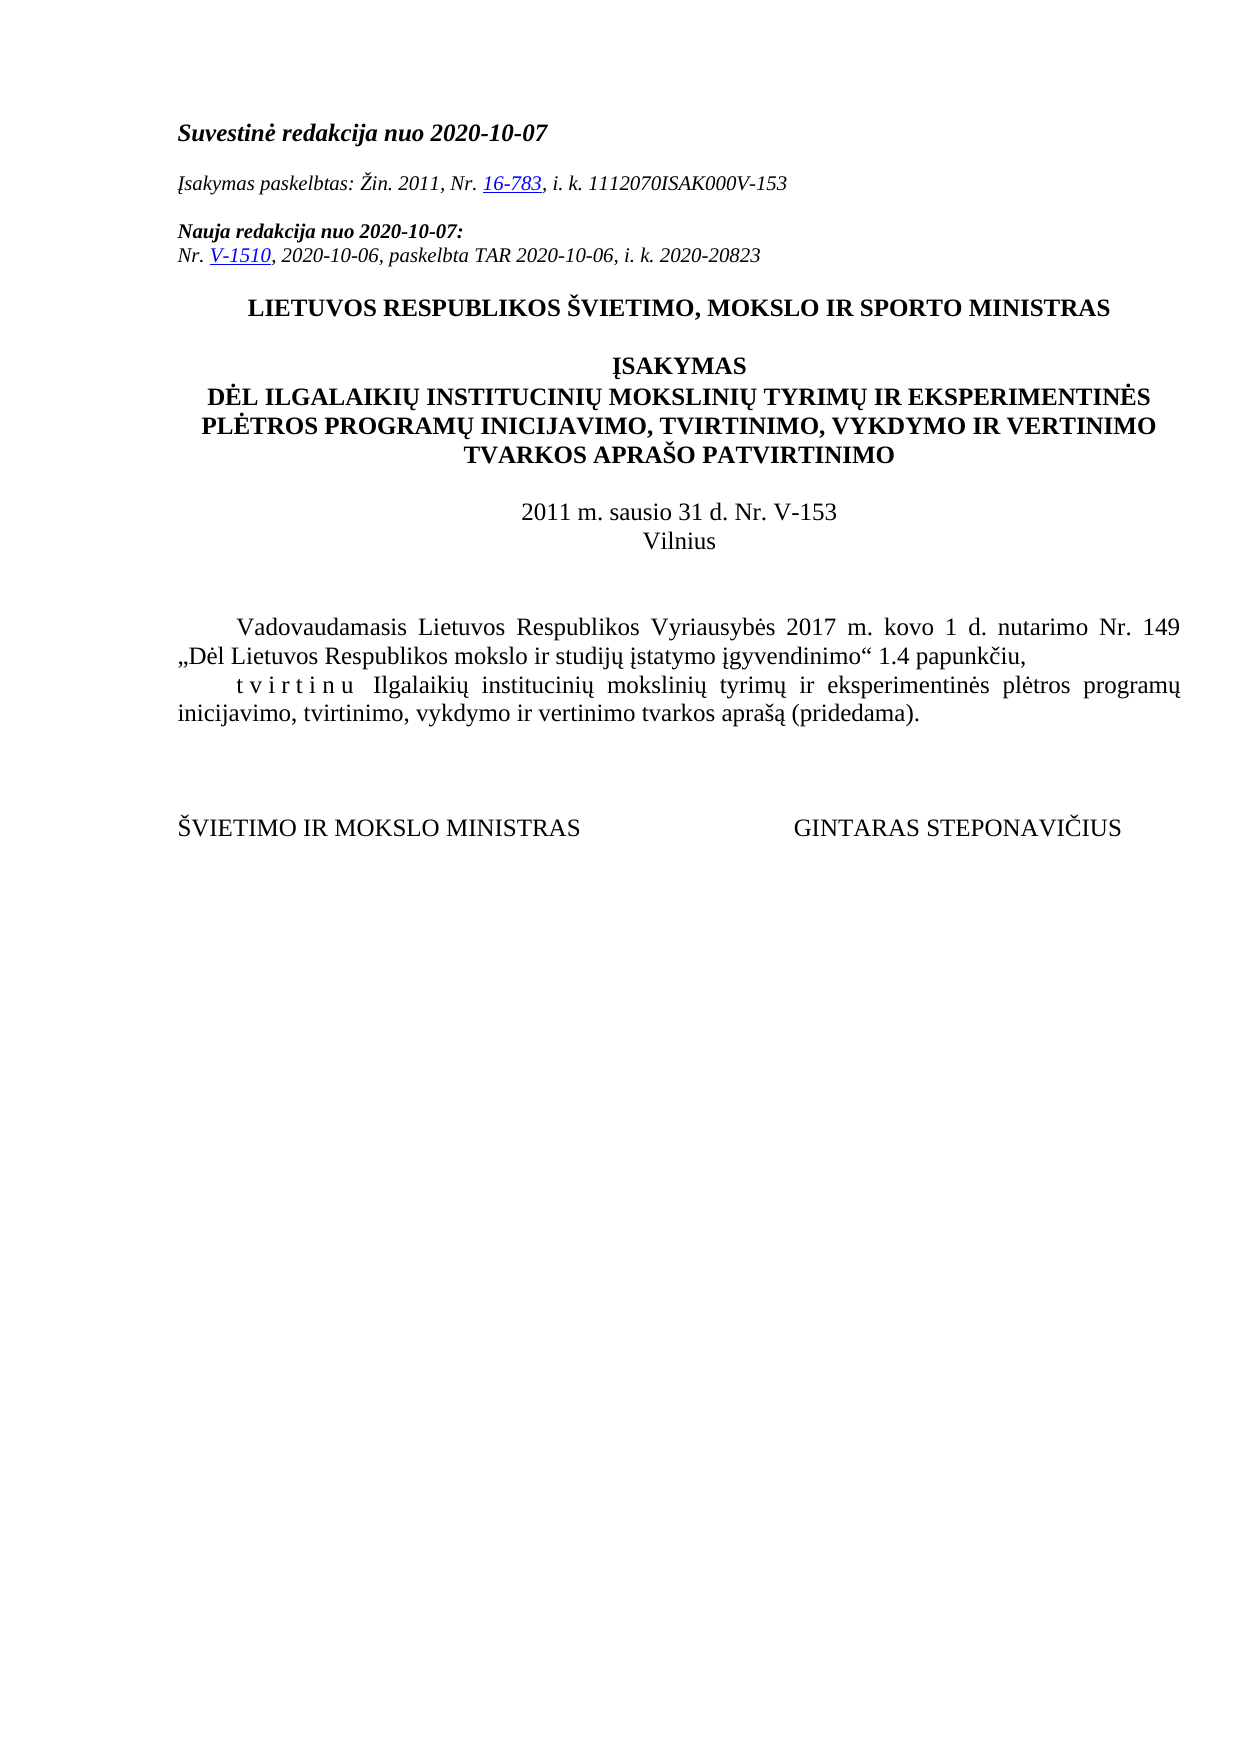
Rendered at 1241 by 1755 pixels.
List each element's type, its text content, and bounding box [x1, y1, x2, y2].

text Vadovaudamasis Lietuvos Respublikos Vyriausybės 2017 m. kovo 1 d. nutarimo Nr. 149 „Dėl Lietuvos Respublikos mokslo ir studijų įstatymo įgyvendinimo“ 1.4 papunkčiu, [177, 612, 1181, 670]
text 2011 m. sausio 31 d. Nr. V-153 [177, 497, 1181, 526]
text ĮSAKYMAS [177, 351, 1181, 380]
text Nauja redakcija nuo 2020-10-07: [177, 219, 1181, 243]
text Švietimo ir mokslo ministras Gintaras Steponavičius [177, 813, 1181, 842]
text tvirtinu Ilgalaikių institucinių mokslinių tyrimų ir eksperimentinės plėtros programų inicijavimo, tvirtinimo, vykdymo ir vertinimo tvarkos aprašą (pridedama). [177, 670, 1181, 727]
text Suvestinė redakcija nuo 2020-10-07 [177, 118, 1181, 147]
text LIETUVOS RESPUBLIKOS ŠVIETIMO, MOKSLO IR SPORTO MINISTRAS [177, 293, 1181, 322]
text Įsakymas paskelbtas: Žin. 2011, Nr. 16-783, i. k. 1112070ISAK000V-153 [177, 171, 1181, 195]
text Nr. V-1510, 2020-10-06, paskelbta TAR 2020-10-06, i. k. 2020-20823 [177, 243, 1181, 267]
text Vilnius [177, 526, 1181, 555]
text DĖL ILGALAIKIŲ INSTITUCINIŲ MOKSLINIŲ TYRIMŲ IR EKSPERIMENTINĖS PLĖTROS PROGRAMŲ INICIJAVIMO, TVIRTINIMO, VYKDYMO IR VERTINIMO TVARKOS APRAŠO PATVIRTINIMO [177, 382, 1181, 468]
